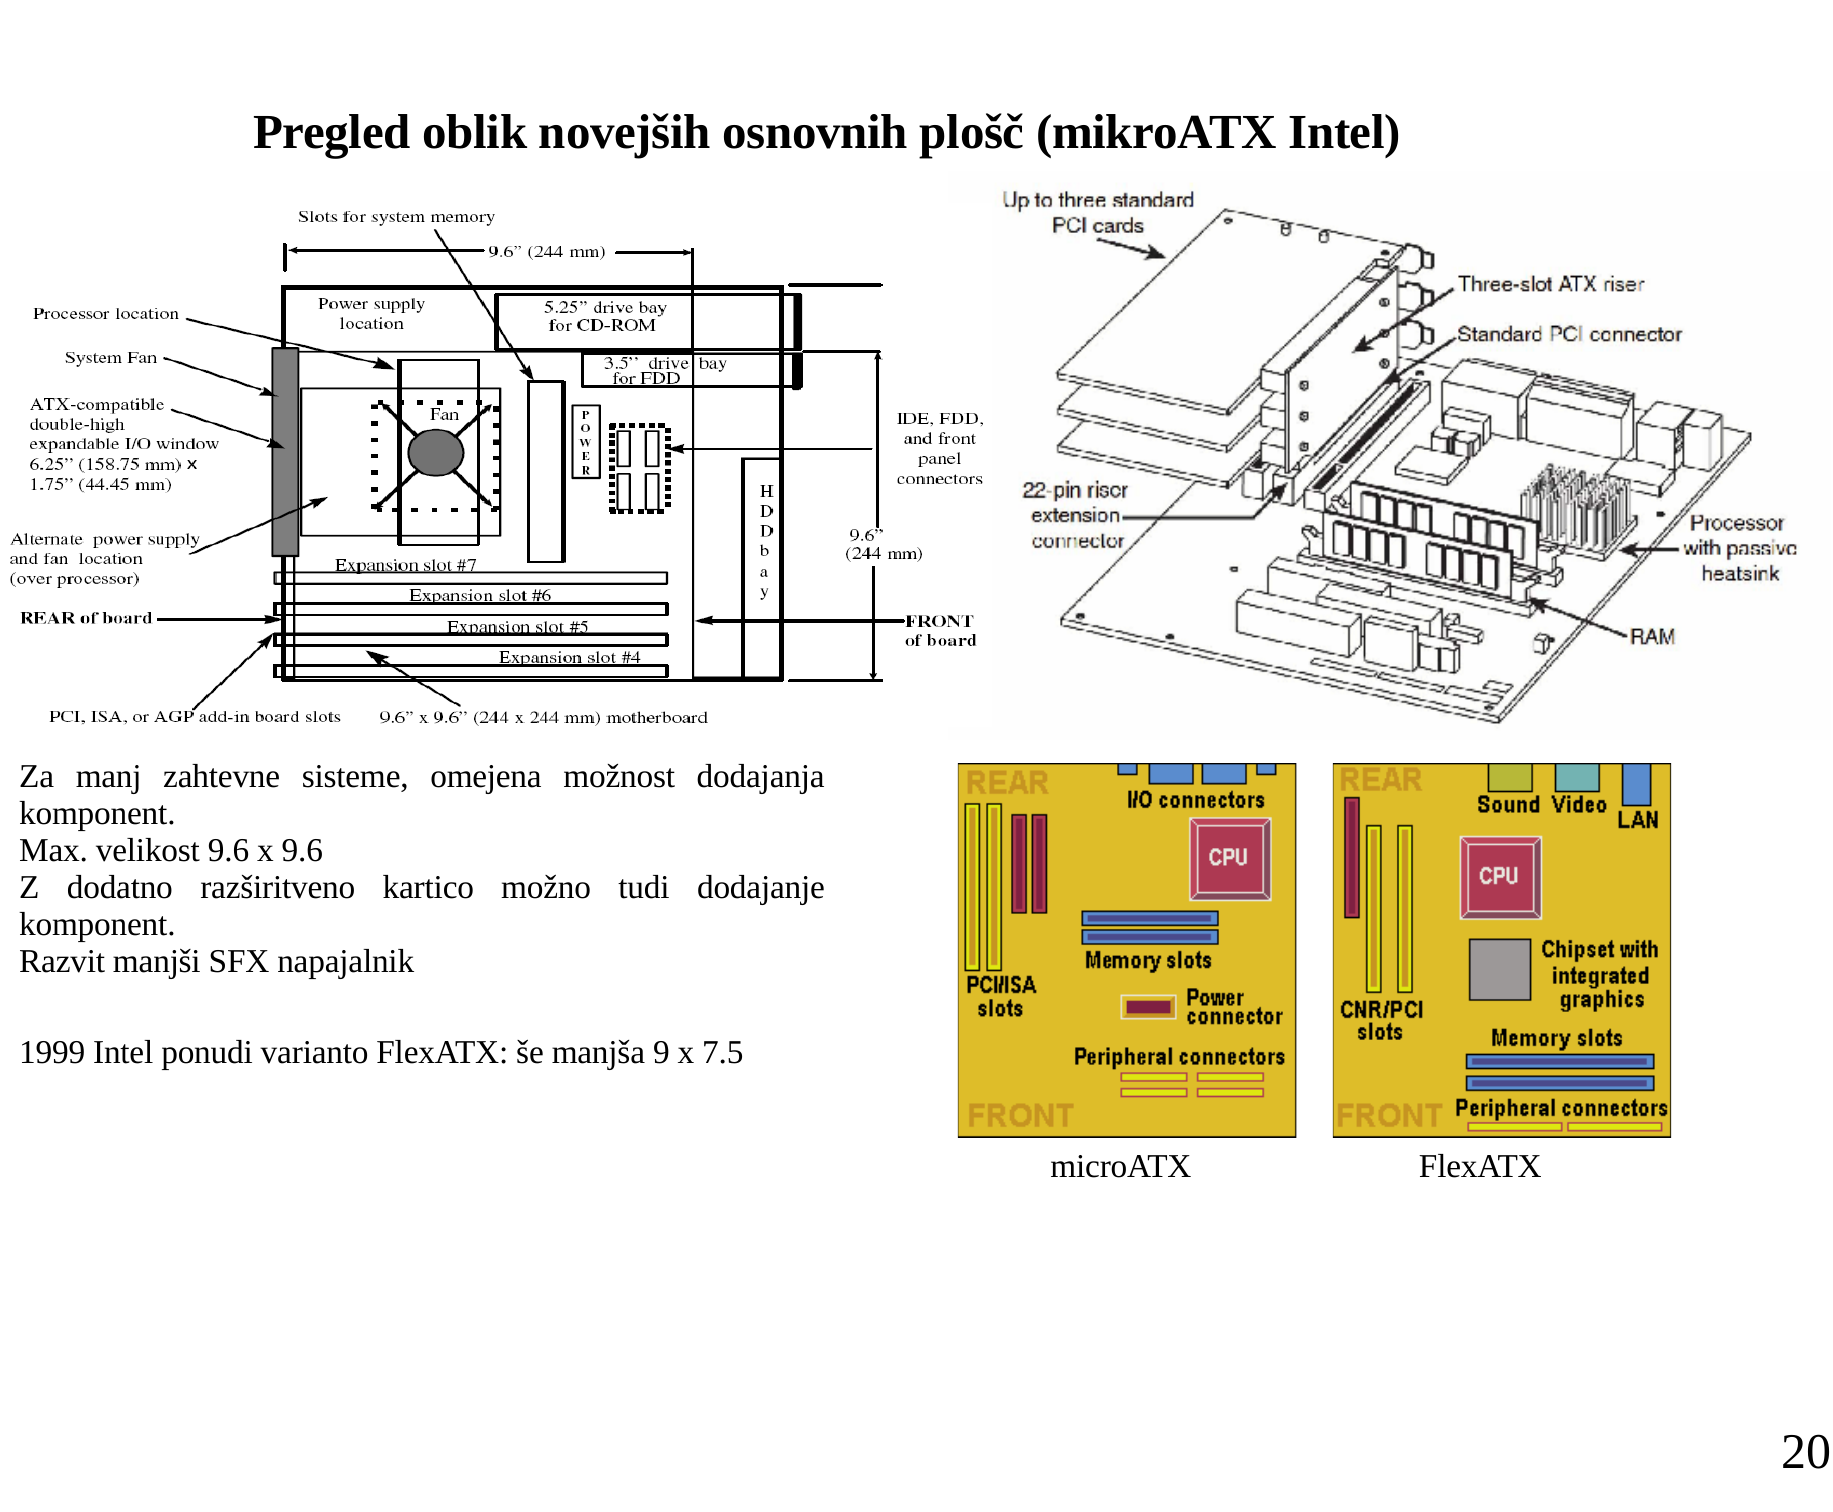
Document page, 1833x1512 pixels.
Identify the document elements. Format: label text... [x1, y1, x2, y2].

text Za manj zahtevne sisteme, omejena možnost dodajanja komponent. [19, 758, 825, 832]
text Z dodatno razširitveno kartico možno tudi dodajanje komponent. [19, 869, 825, 942]
text microATX FlexATX [1050, 1148, 1761, 1185]
text Max. velikost 9.6 x 9.6 [19, 832, 825, 869]
text 1999 Intel ponudi varianto FlexATX: še manjša 9 x 7.5 [19, 1034, 825, 1071]
text Razvit manjši SFX napajalnik [19, 942, 825, 979]
text Pregled oblik novejših osnovnih plošč (mikroATX Intel) [253, 104, 1832, 159]
picture [957, 763, 1297, 1138]
picture [1332, 763, 1672, 1138]
picture [949, 171, 1831, 741]
